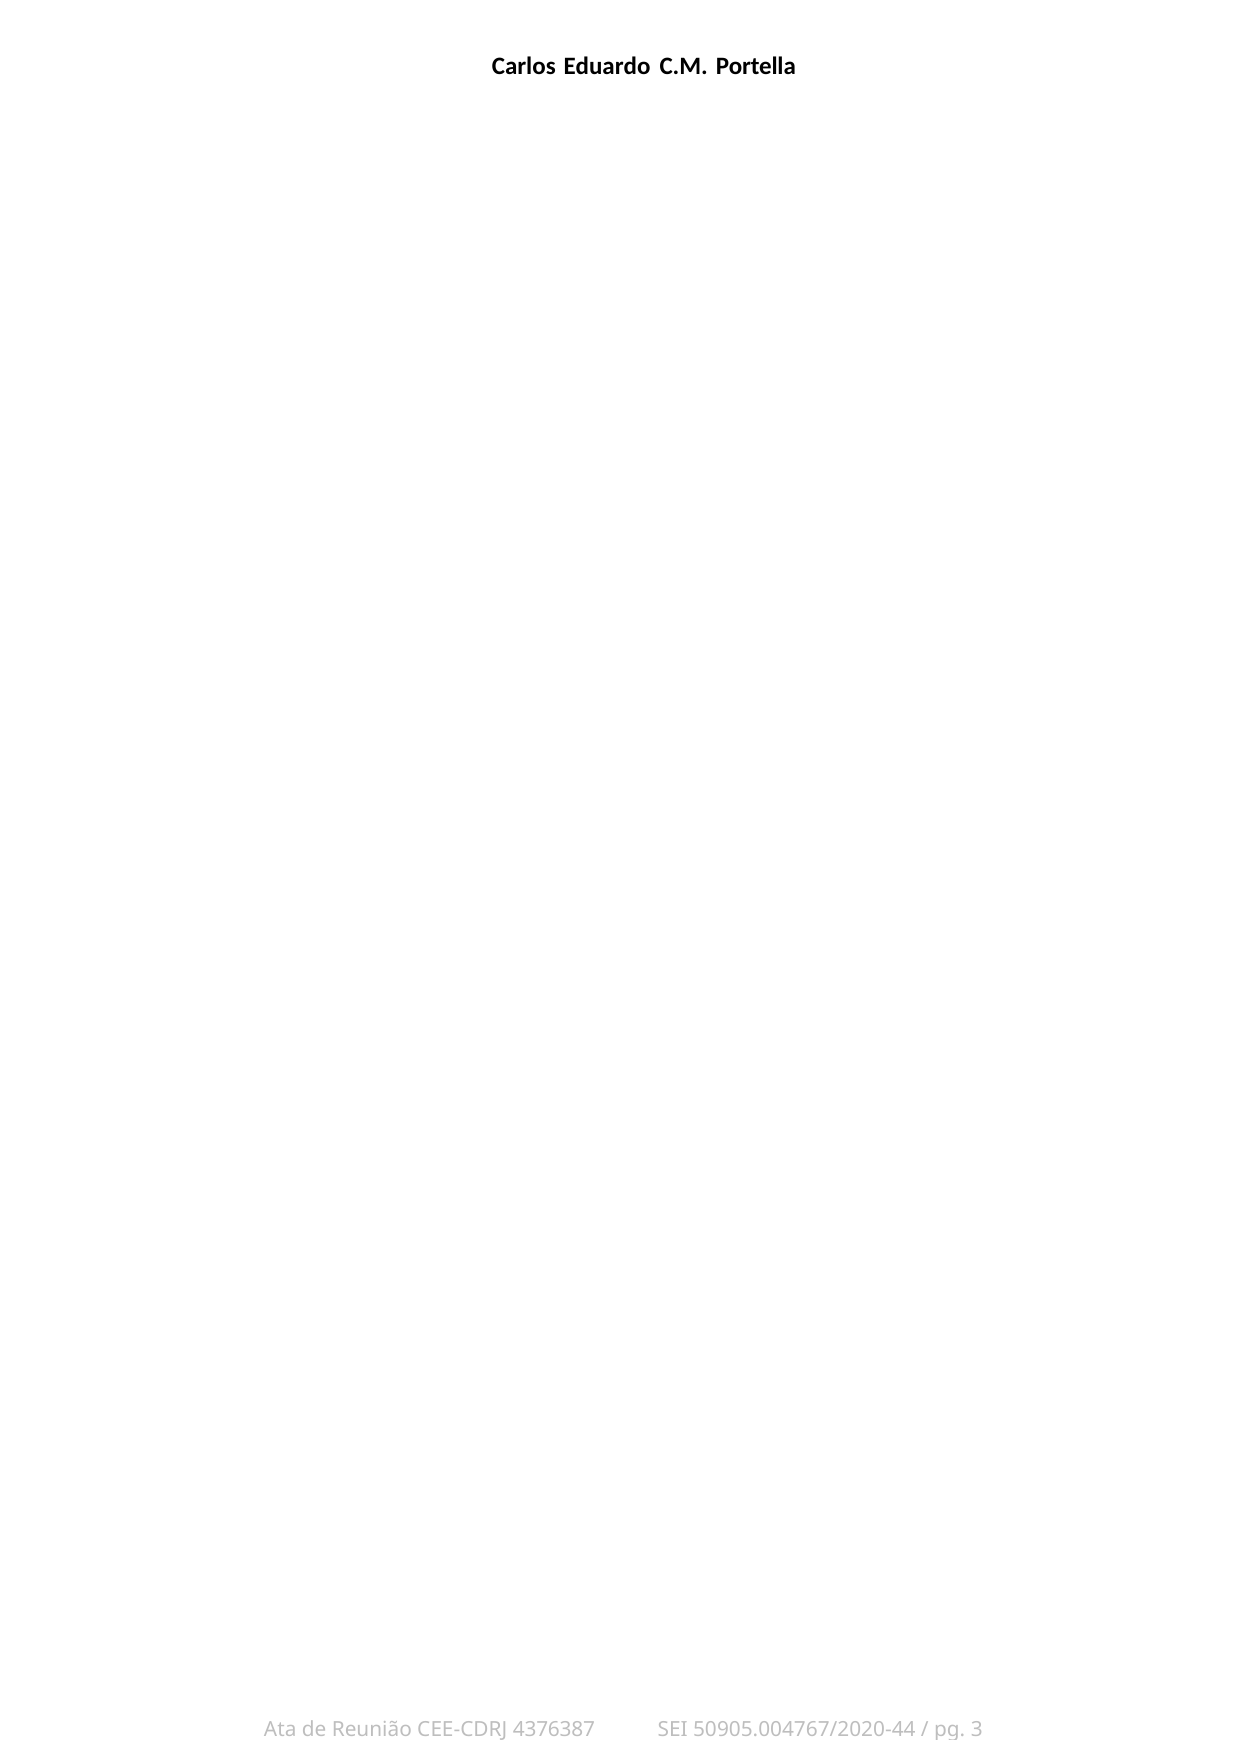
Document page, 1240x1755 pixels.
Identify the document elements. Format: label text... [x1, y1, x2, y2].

text Carlos Eduardo C.M. Portella [110, 50, 1177, 81]
